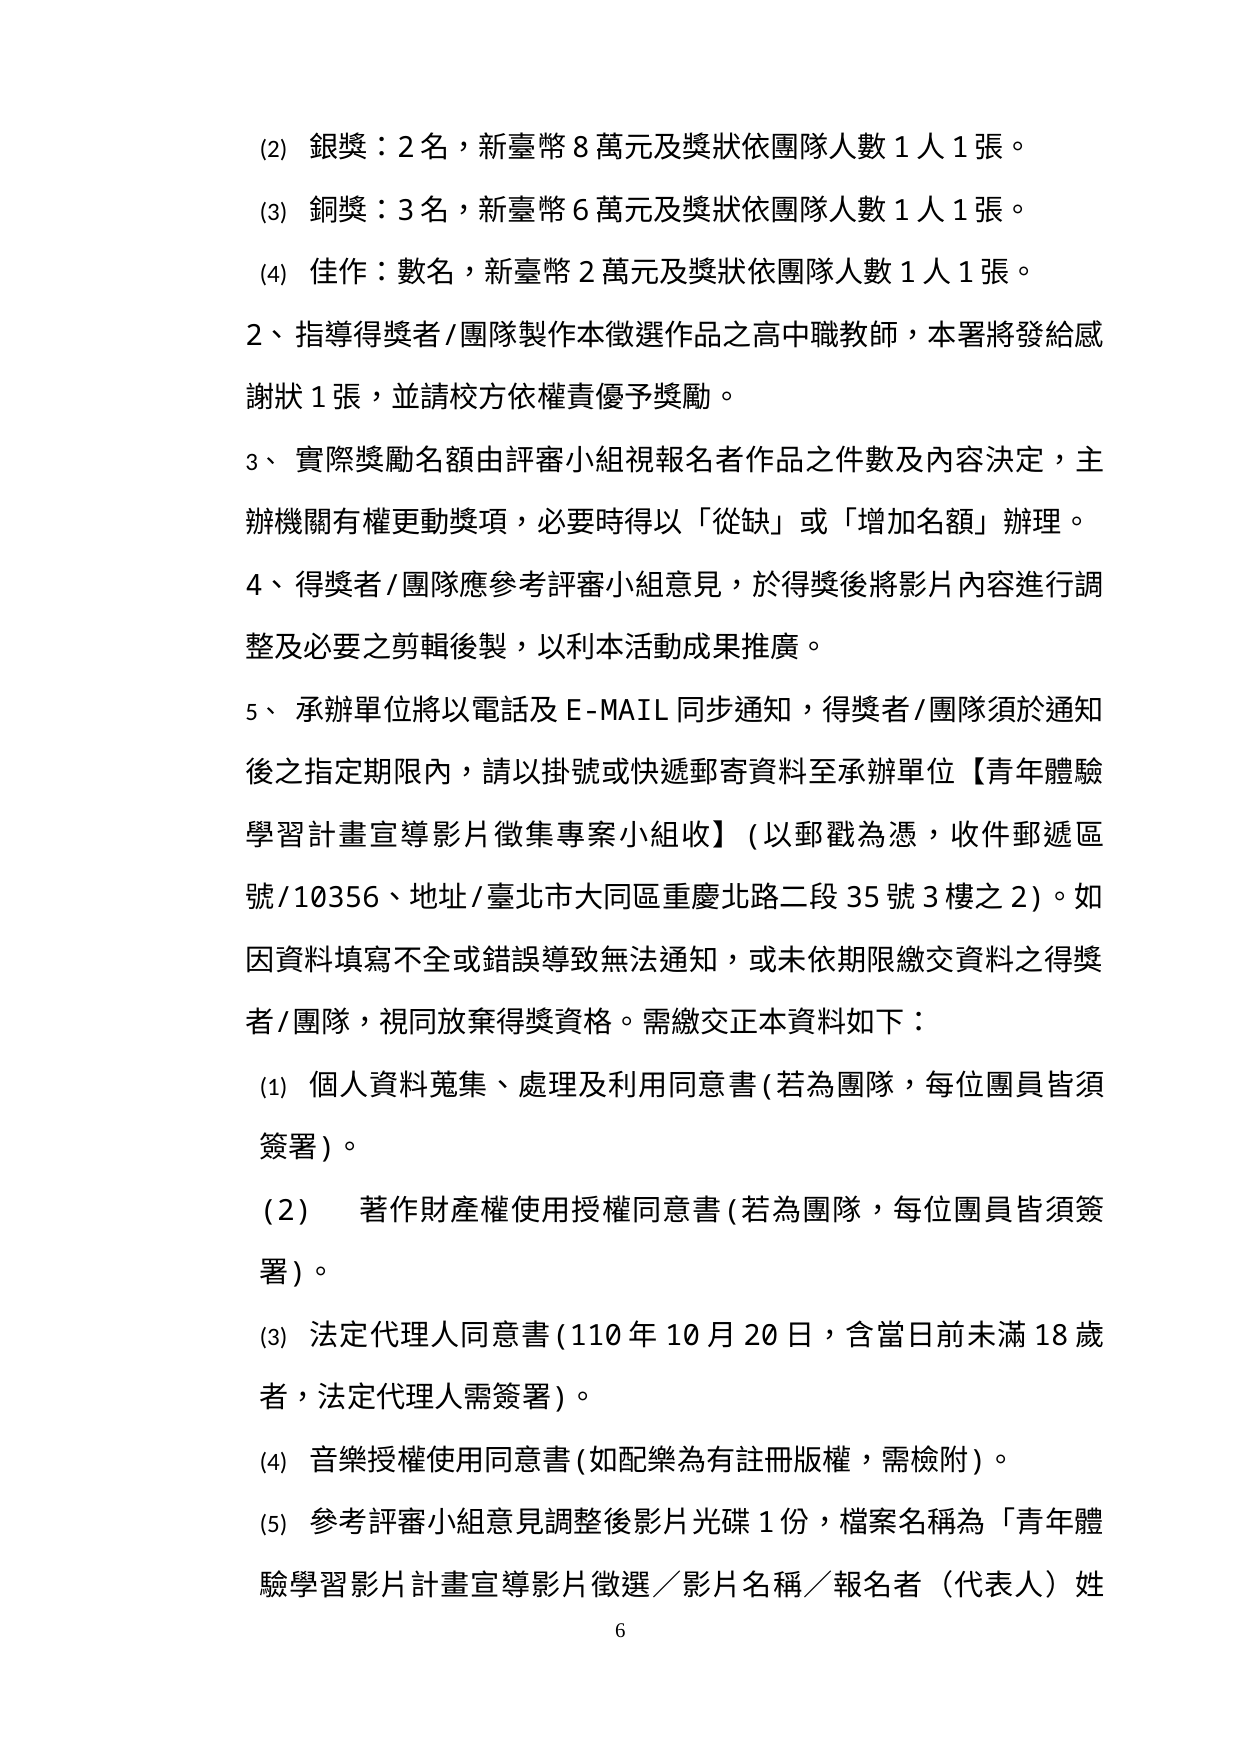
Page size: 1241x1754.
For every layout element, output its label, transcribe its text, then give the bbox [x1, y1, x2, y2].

list 著作財產權使用授權同意書(若為團隊，每位團員皆須簽署)。 [259, 1166, 1104, 1291]
list 銀獎：2名，新臺幣8萬元及獎狀依團隊人數1人1張。 [259, 103, 1104, 166]
list 銅獎：3名，新臺幣6萬元及獎狀依團隊人數1人1張。 [259, 166, 1104, 228]
list 個人資料蒐集、處理及利用同意書(若為團隊，每位團員皆須簽署)。 [259, 1041, 1104, 1166]
list 實際獎勵名額由評審小組視報名者作品之件數及內容決定，主辦機關有權更動獎項，必要時得以「從缺」或「增加名額」辦理。 [245, 416, 1104, 541]
list 法定代理人同意書(110年10月20日，含當日前未滿18歲者，法定代理人需簽署)。 [259, 1291, 1104, 1416]
list 參考評審小組意見調整後影片光碟1份，檔案名稱為「青年體驗學習影片計畫宣導影片徵選／影片名稱／報名者（代表人）姓名」。 [259, 1478, 1104, 1603]
list 承辦單位將以電話及E-MAIL同步通知，得獎者/團隊須於通知後之指定期限內，請以掛號或快遞郵寄資料至承辦單位【青年體驗學習計畫宣導影片徵集專案小組收】(以郵戳為憑，收件郵遞區號/10356、地址/臺北市大同區重慶北路二段35號3樓之2)。如因資料填寫不全或錯誤導致無法通知，或未依期限繳交資料之得獎者/團隊，視同放棄得獎資格。需繳交正本資料如下： [245, 666, 1104, 1041]
list 音樂授權使用同意書(如配樂為有註冊版權，需檢附)。 [259, 1416, 1104, 1478]
list 佳作：數名，新臺幣2萬元及獎狀依團隊人數1人1張。 [259, 228, 1104, 291]
list 得獎者/團隊應參考評審小組意見，於得獎後將影片內容進行調整及必要之剪輯後製，以利本活動成果推廣。 [245, 541, 1104, 666]
list 指導得獎者/團隊製作本徵選作品之高中職教師，本署將發給感謝狀1張，並請校方依權責優予獎勵。 [245, 291, 1104, 416]
